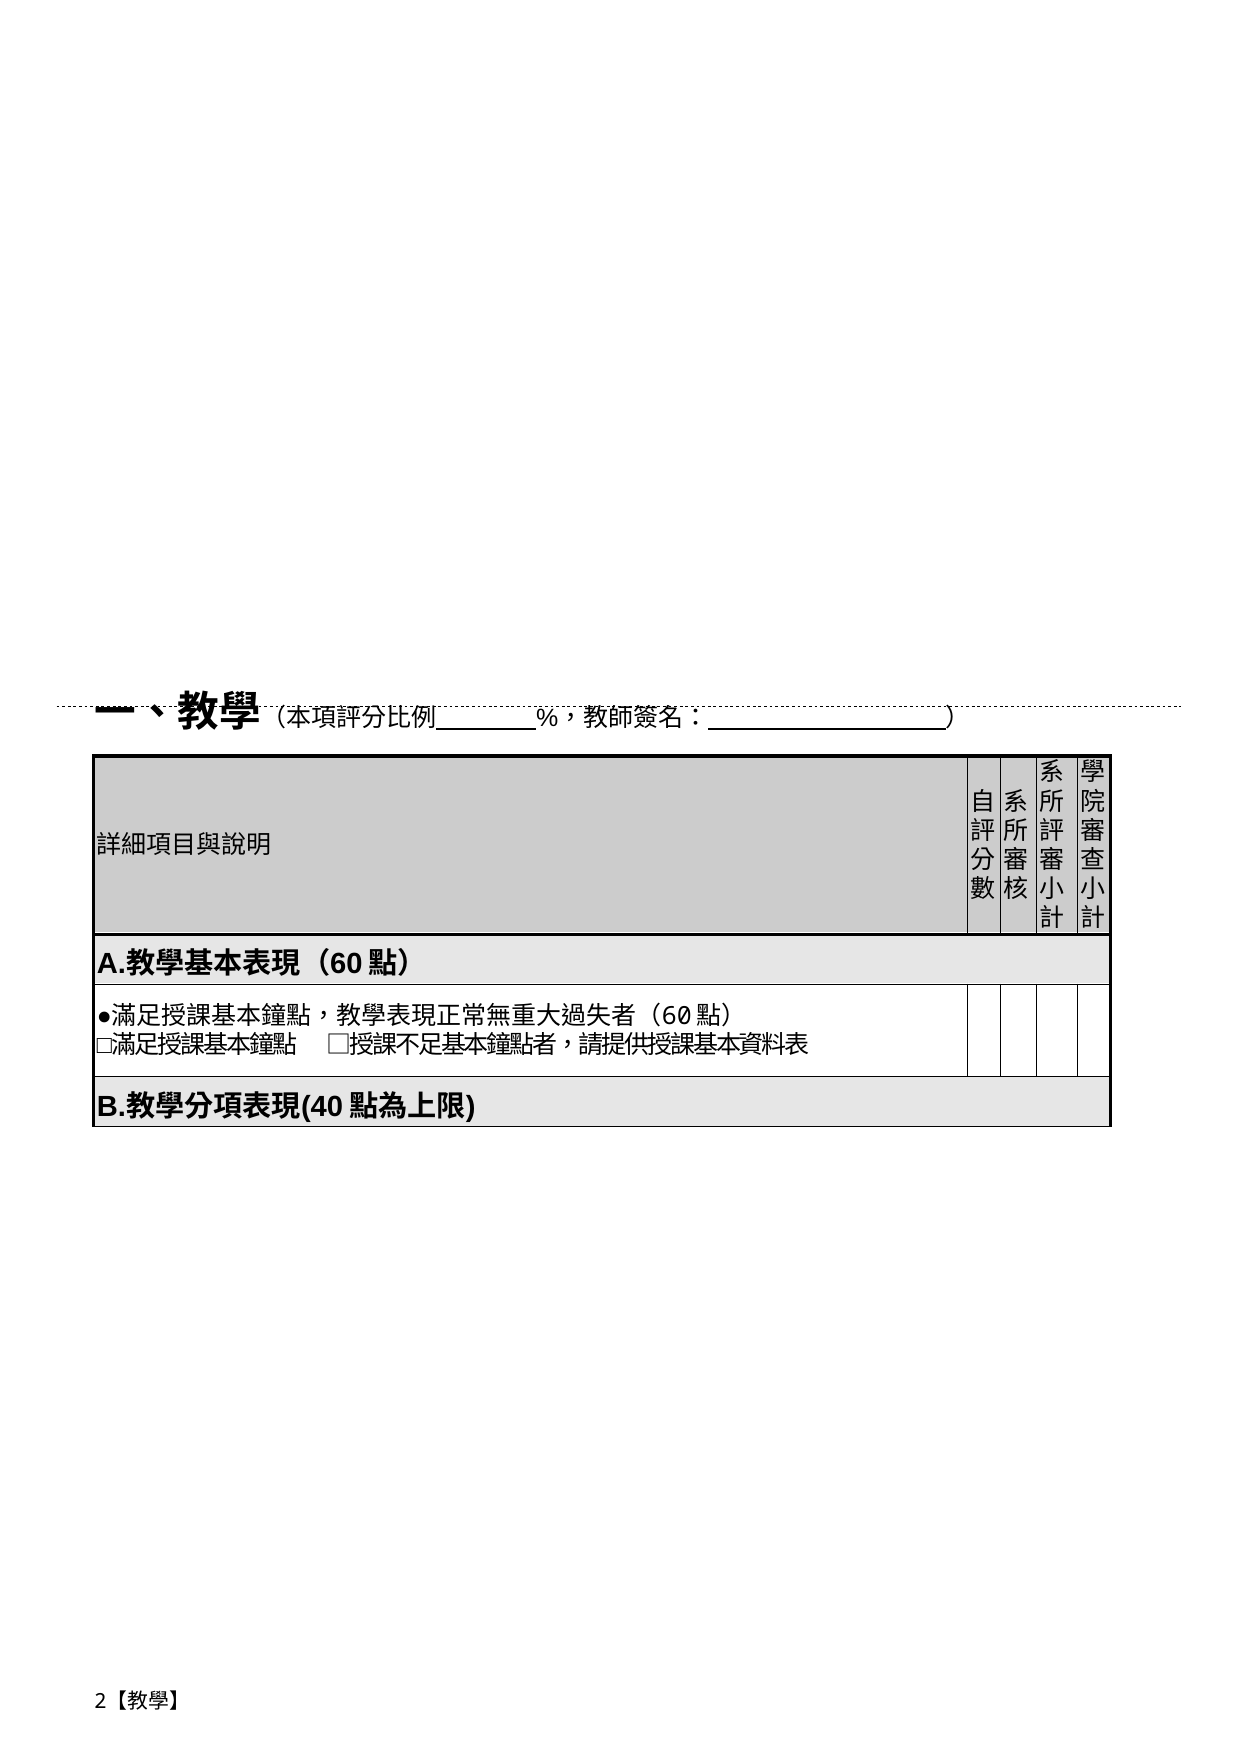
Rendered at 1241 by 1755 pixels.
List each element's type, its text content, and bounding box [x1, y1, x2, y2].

table_header 詳細項目與說明 [95, 758, 967, 932]
table_cell [1078, 985, 1109, 1076]
table_cell [1001, 985, 1036, 1076]
table_header 系所 評審 小計 [1037, 758, 1077, 932]
table_header 自評 分數 [968, 758, 1000, 932]
table_cell [1037, 985, 1077, 1076]
table_header 學院 審查 小計 [1078, 758, 1109, 932]
table_cell ●滿足授課基本鐘點，教學表現正常無重大過失者（60點） □滿足授課基本鐘點 □授課不足基本鐘點者，請提供授課基本資料表 [95, 985, 967, 1076]
table_header 系所 審核 [1001, 758, 1036, 932]
table_cell B.教學分項表現(40點為上限) [95, 1077, 1109, 1126]
subtitle 一、教學（本項評分比例 %，教師簽名： ） [94, 693, 1110, 734]
table_cell [968, 985, 1000, 1076]
table_cell A.教學基本表現（60點） [95, 936, 1109, 983]
